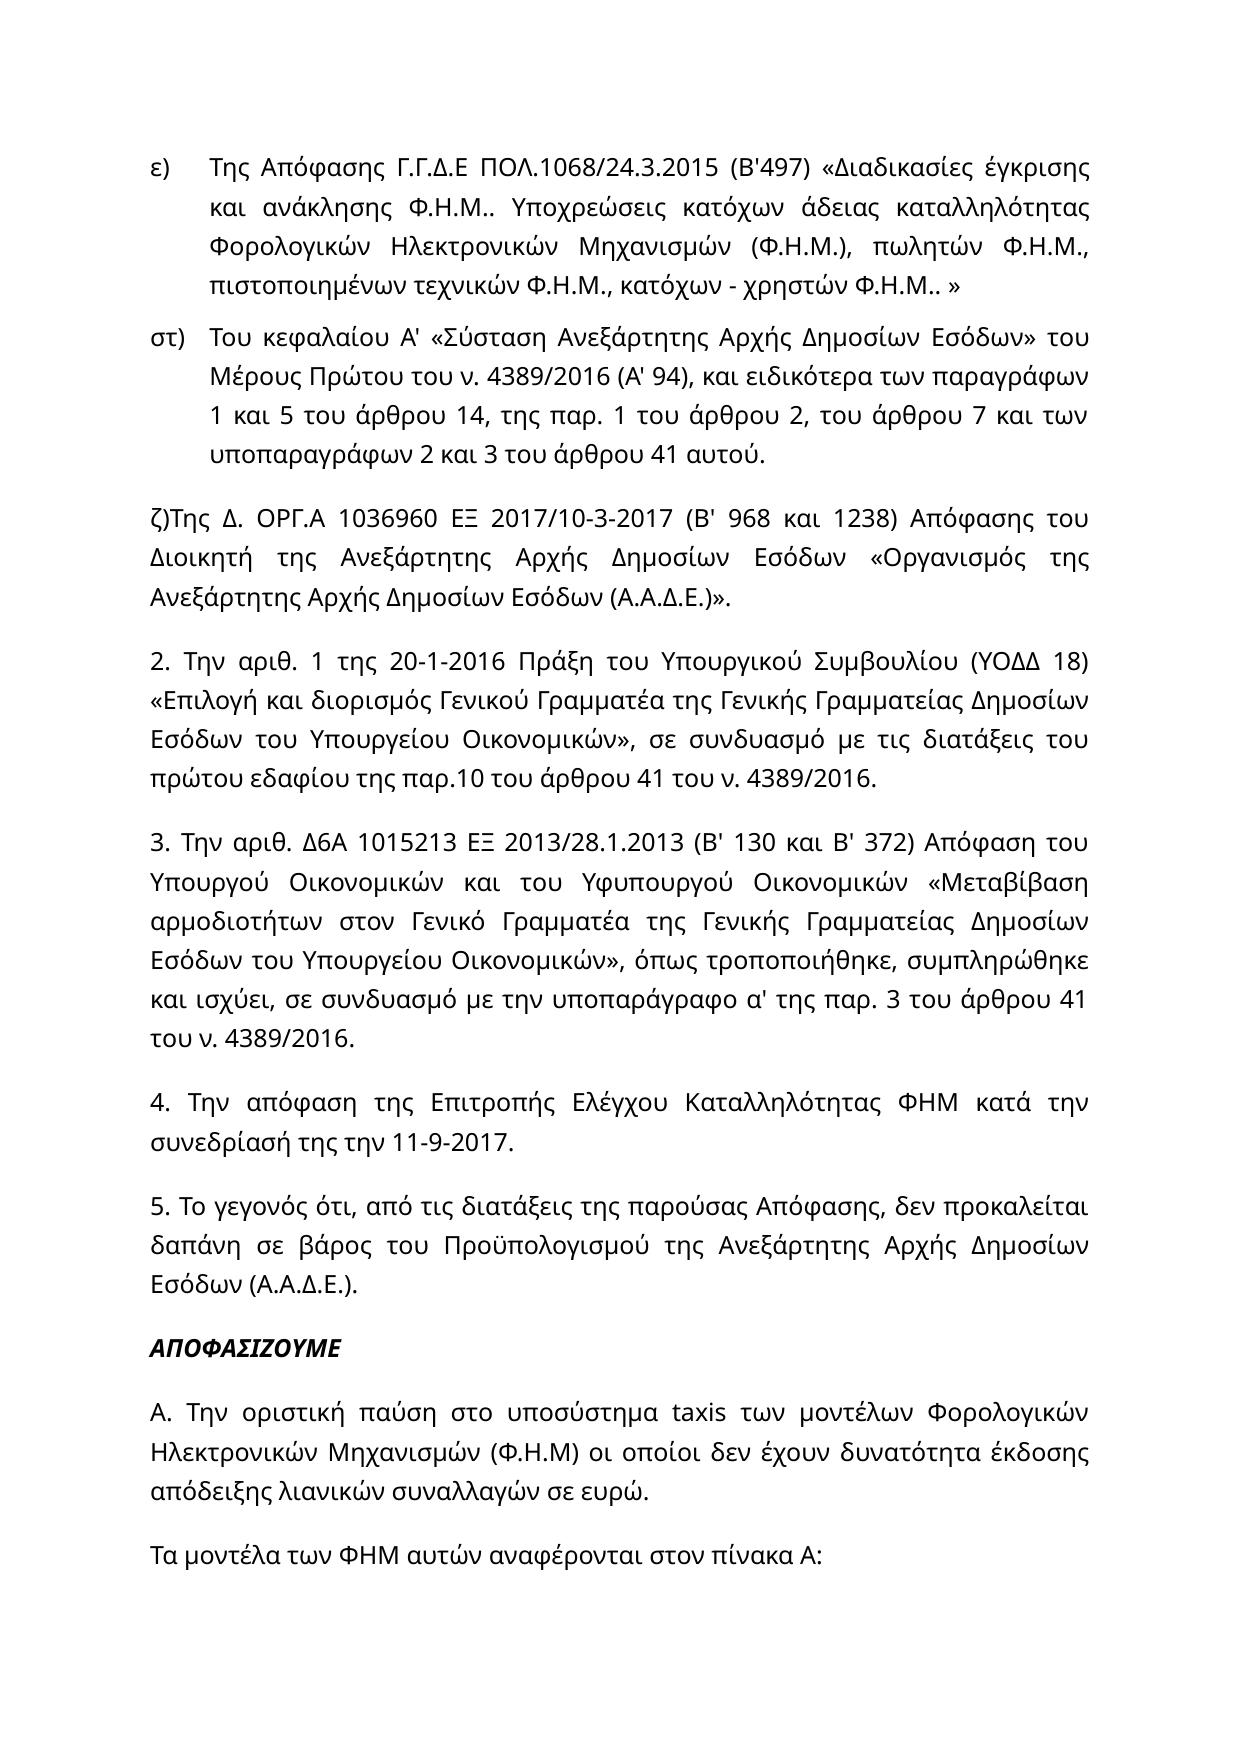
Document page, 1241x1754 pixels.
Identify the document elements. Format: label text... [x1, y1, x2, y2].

text Τα μοντέλα των ΦΗΜ αυτών αναφέρονται στον πίνακα Α: [150, 1537, 1090, 1572]
text 3. Την αριθ. Δ6Α 1015213 ΕΞ 2013/28.1.2013 (Β' 130 και Β' 372) Απόφαση του Υπουργού Οικονομικών και του Υφυπουργού Οικονομικών «Μεταβίβαση αρμοδιοτήτων στον Γενικό Γραμματέα της Γενικής Γραμματείας Δημοσίων Εσόδων του Υπουργείου Οικονομικών», όπως τροποποιήθηκε, συμπληρώθηκε και ισχύει, σε συνδυασμό με την υποπαράγραφο α' της παρ. 3 του άρθρου 41 του ν. 4389/2016. [150, 825, 1090, 1055]
list ε) Της Απόφασης Γ.Γ.Δ.Ε ΠΟΛ.1068/24.3.2015 (Β'497) «Διαδικασίες έγκρισης και ανάκλησης Φ.Η.Μ.. Υποχρεώσεις κατόχων άδειας καταλληλότητας Φορολογικών Ηλεκτρονικών Μηχανισμών (Φ.Η.Μ.), πωλητών Φ.Η.Μ., πιστοποιημένων τεχνικών Φ.Η.Μ., κατόχων - χρηστών Φ.Η.Μ.. » [150, 150, 1090, 302]
text 4. Την απόφαση της Επιτροπής Ελέγχου Καταλληλότητας ΦΗΜ κατά την συνεδρίασή της την 11-9-2017. [150, 1085, 1090, 1158]
text Α. Την οριστική παύση στο υποσύστημα taxis των μοντέλων Φορολογικών Ηλεκτρονικών Μηχανισμών (Φ.Η.Μ) οι οποίοι δεν έχουν δυνατότητα έκδοσης απόδειξης λιανικών συναλλαγών σε ευρώ. [150, 1395, 1090, 1507]
text ζ)Της Δ. ΟΡΓ.Α 1036960 ΕΞ 2017/10-3-2017 (Β' 968 και 1238) Απόφασης του Διοικητή της Ανεξάρτητης Αρχής Δημοσίων Εσόδων «Οργανισμός της Ανεξάρτητης Αρχής Δημοσίων Εσόδων (Α.Α.Δ.Ε.)». [150, 501, 1090, 613]
list στ) Του κεφαλαίου Α' «Σύσταση Ανεξάρτητης Αρχής Δημοσίων Εσόδων» του Μέρους Πρώτου του ν. 4389/2016 (Α' 94), και ειδικότερα των παραγράφων 1 και 5 του άρθρου 14, της παρ. 1 του άρθρου 2, του άρθρου 7 και των υποπαραγράφων 2 και 3 του άρθρου 41 αυτού. [150, 319, 1090, 471]
text 2. Την αριθ. 1 της 20-1-2016 Πράξη του Υπουργικού Συμβουλίου (ΥΟΔΔ 18) «Επιλογή και διορισμός Γενικού Γραμματέα της Γενικής Γραμματείας Δημοσίων Εσόδων του Υπουργείου Οικονομικών», σε συνδυασμό με τις διατάξεις του πρώτου εδαφίου της παρ.10 του άρθρου 41 του ν. 4389/2016. [150, 643, 1090, 795]
text 5. Το γεγονός ότι, από τις διατάξεις της παρούσας Απόφασης, δεν προκαλείται δαπάνη σε βάρος του Προϋπολογισμού της Ανεξάρτητης Αρχής Δημοσίων Εσόδων (Α.Α.Δ.Ε.). [150, 1188, 1090, 1301]
text ΑΠΟΦΑΣΙΖΟΥΜΕ [150, 1331, 1090, 1365]
